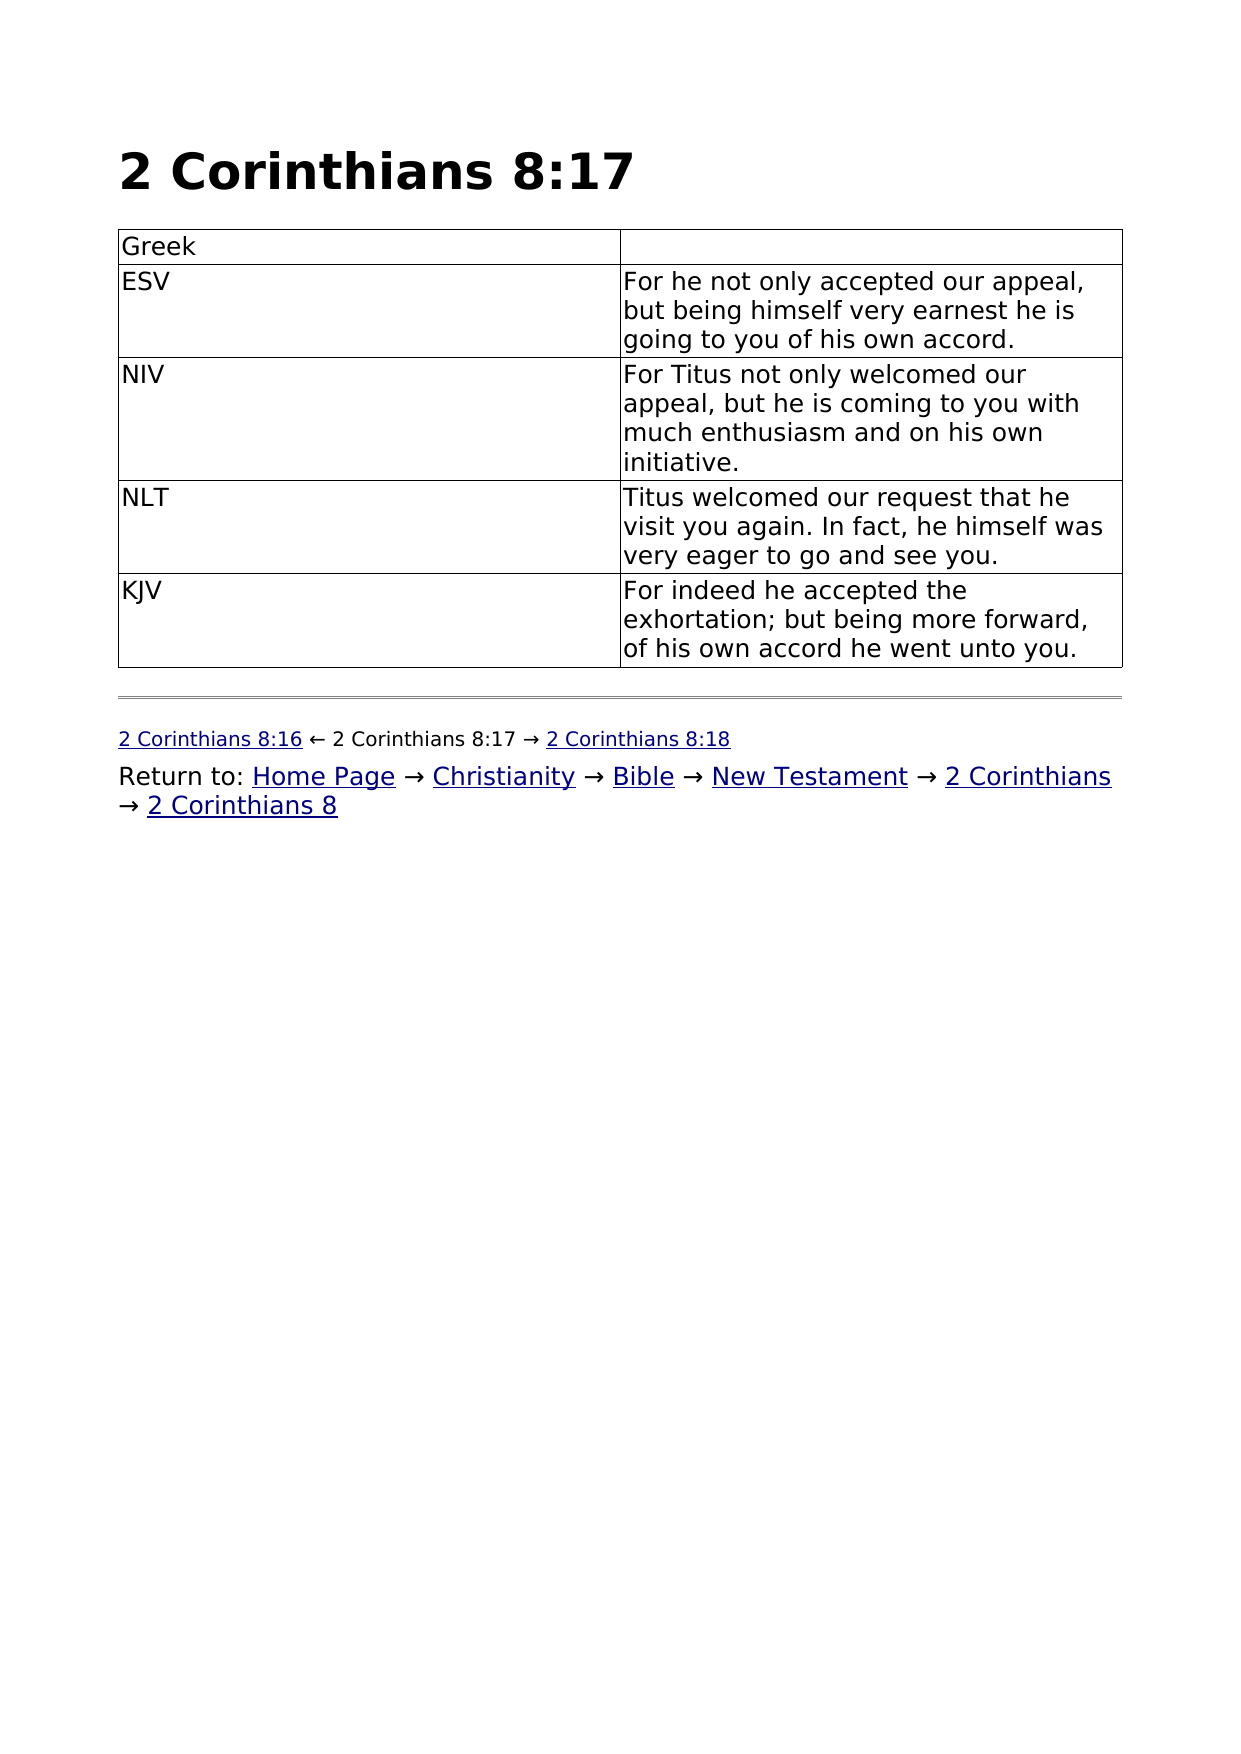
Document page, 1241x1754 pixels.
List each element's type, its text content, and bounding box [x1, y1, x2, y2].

table_cell Titus welcomed our request that he visit you again. In fact, he himself was very eager to go and see you. [621, 481, 1122, 573]
table_cell For indeed he accepted the exhortation; but being more forward, of his own accord he went unto you. [621, 574, 1122, 667]
table_header Greek [119, 230, 620, 264]
table_cell ESV [119, 265, 620, 357]
subtitle 2 Corinthians 8:17 [118, 143, 1122, 201]
text Return to: Home Page → Christianity → Bible → New Testament → 2 Corinthians → 2 Corinthians 8 [118, 762, 1122, 820]
table_cell For he not only accepted our appeal, but being himself very earnest he is going to you of his own accord. [621, 265, 1122, 357]
table_cell For Titus not only welcomed our appeal, but he is coming to you with much enthusiasm and on his own initiative. [621, 358, 1122, 480]
table_cell NLT [119, 481, 620, 573]
table_cell NIV [119, 358, 620, 480]
text 2 Corinthians 8:16 ← 2 Corinthians 8:17 → 2 Corinthians 8:18 [118, 728, 1122, 762]
table_header [621, 230, 1122, 264]
table_cell KJV [119, 574, 620, 667]
